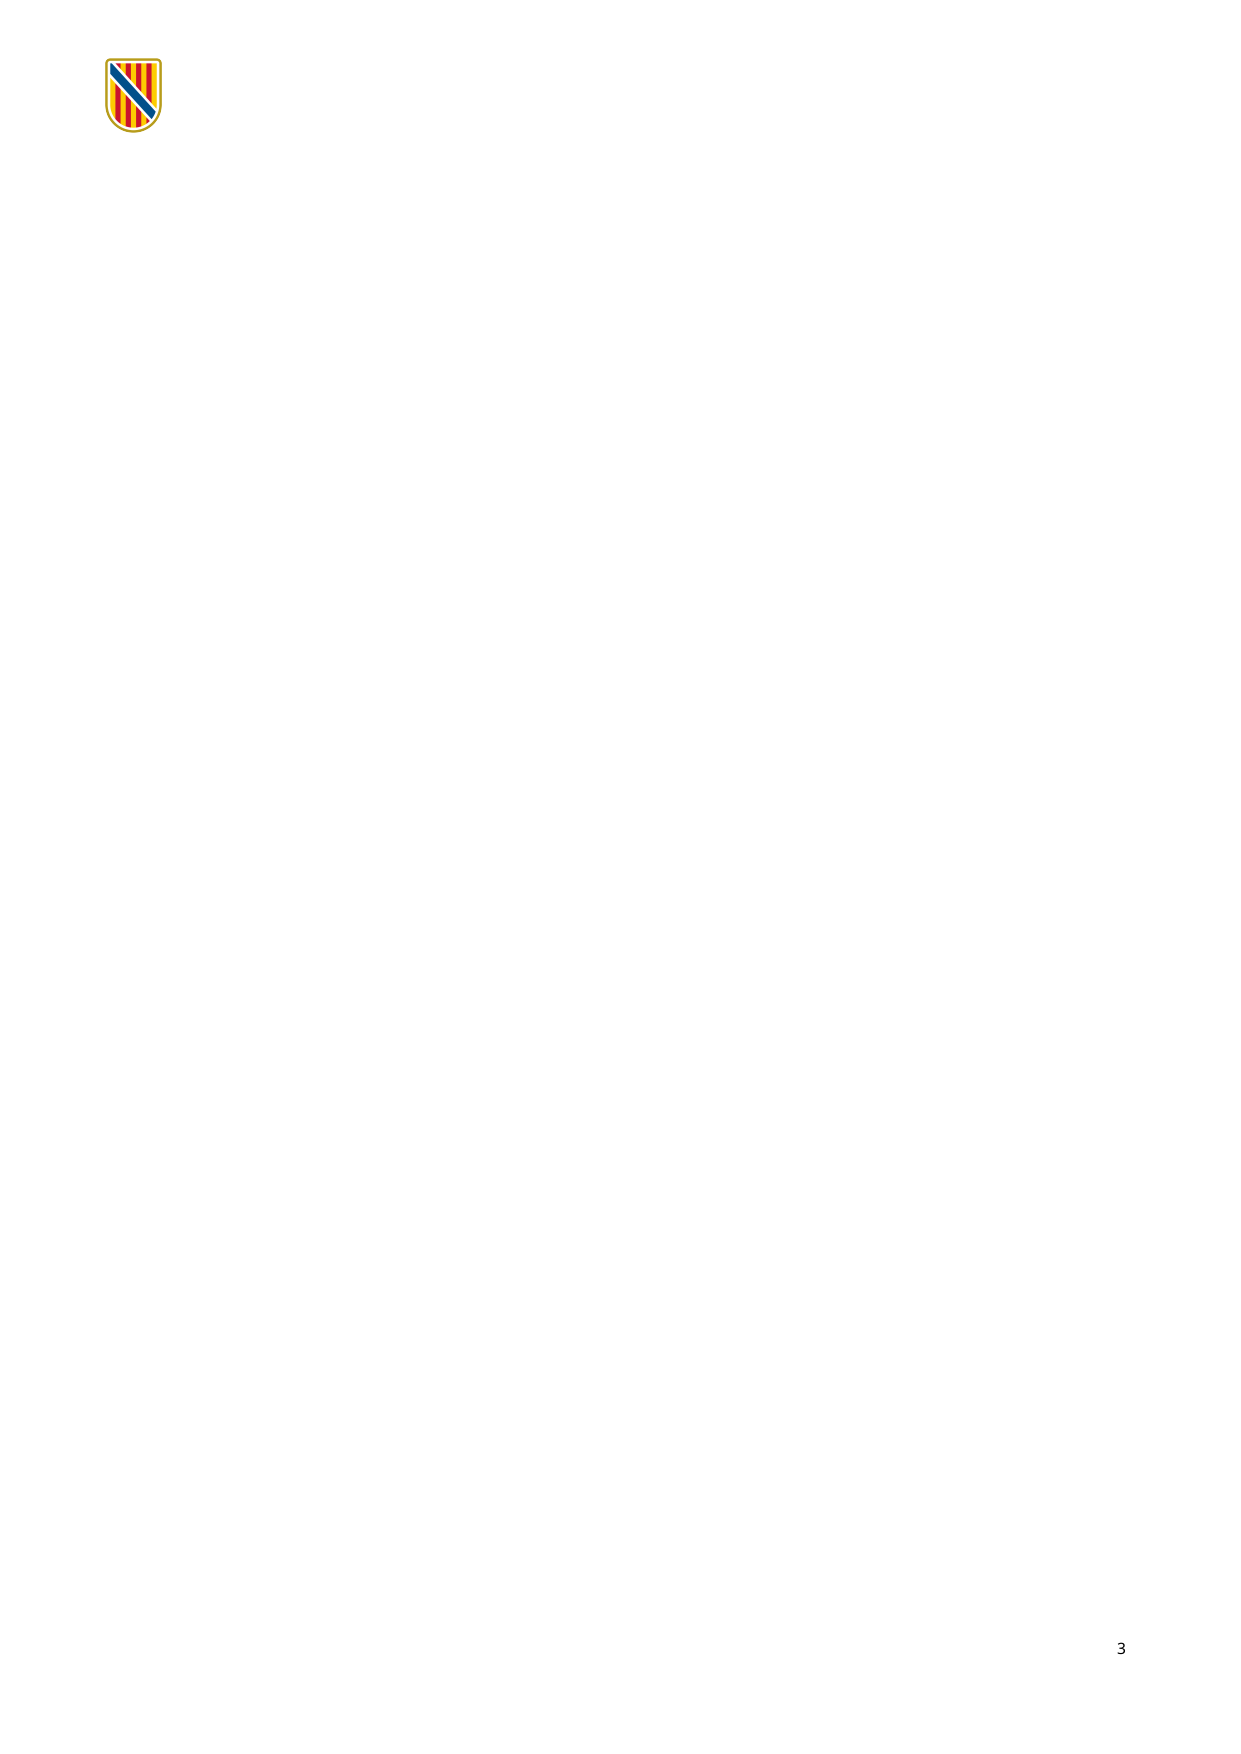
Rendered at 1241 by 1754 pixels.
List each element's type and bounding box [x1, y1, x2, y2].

picture [87, 30, 179, 161]
